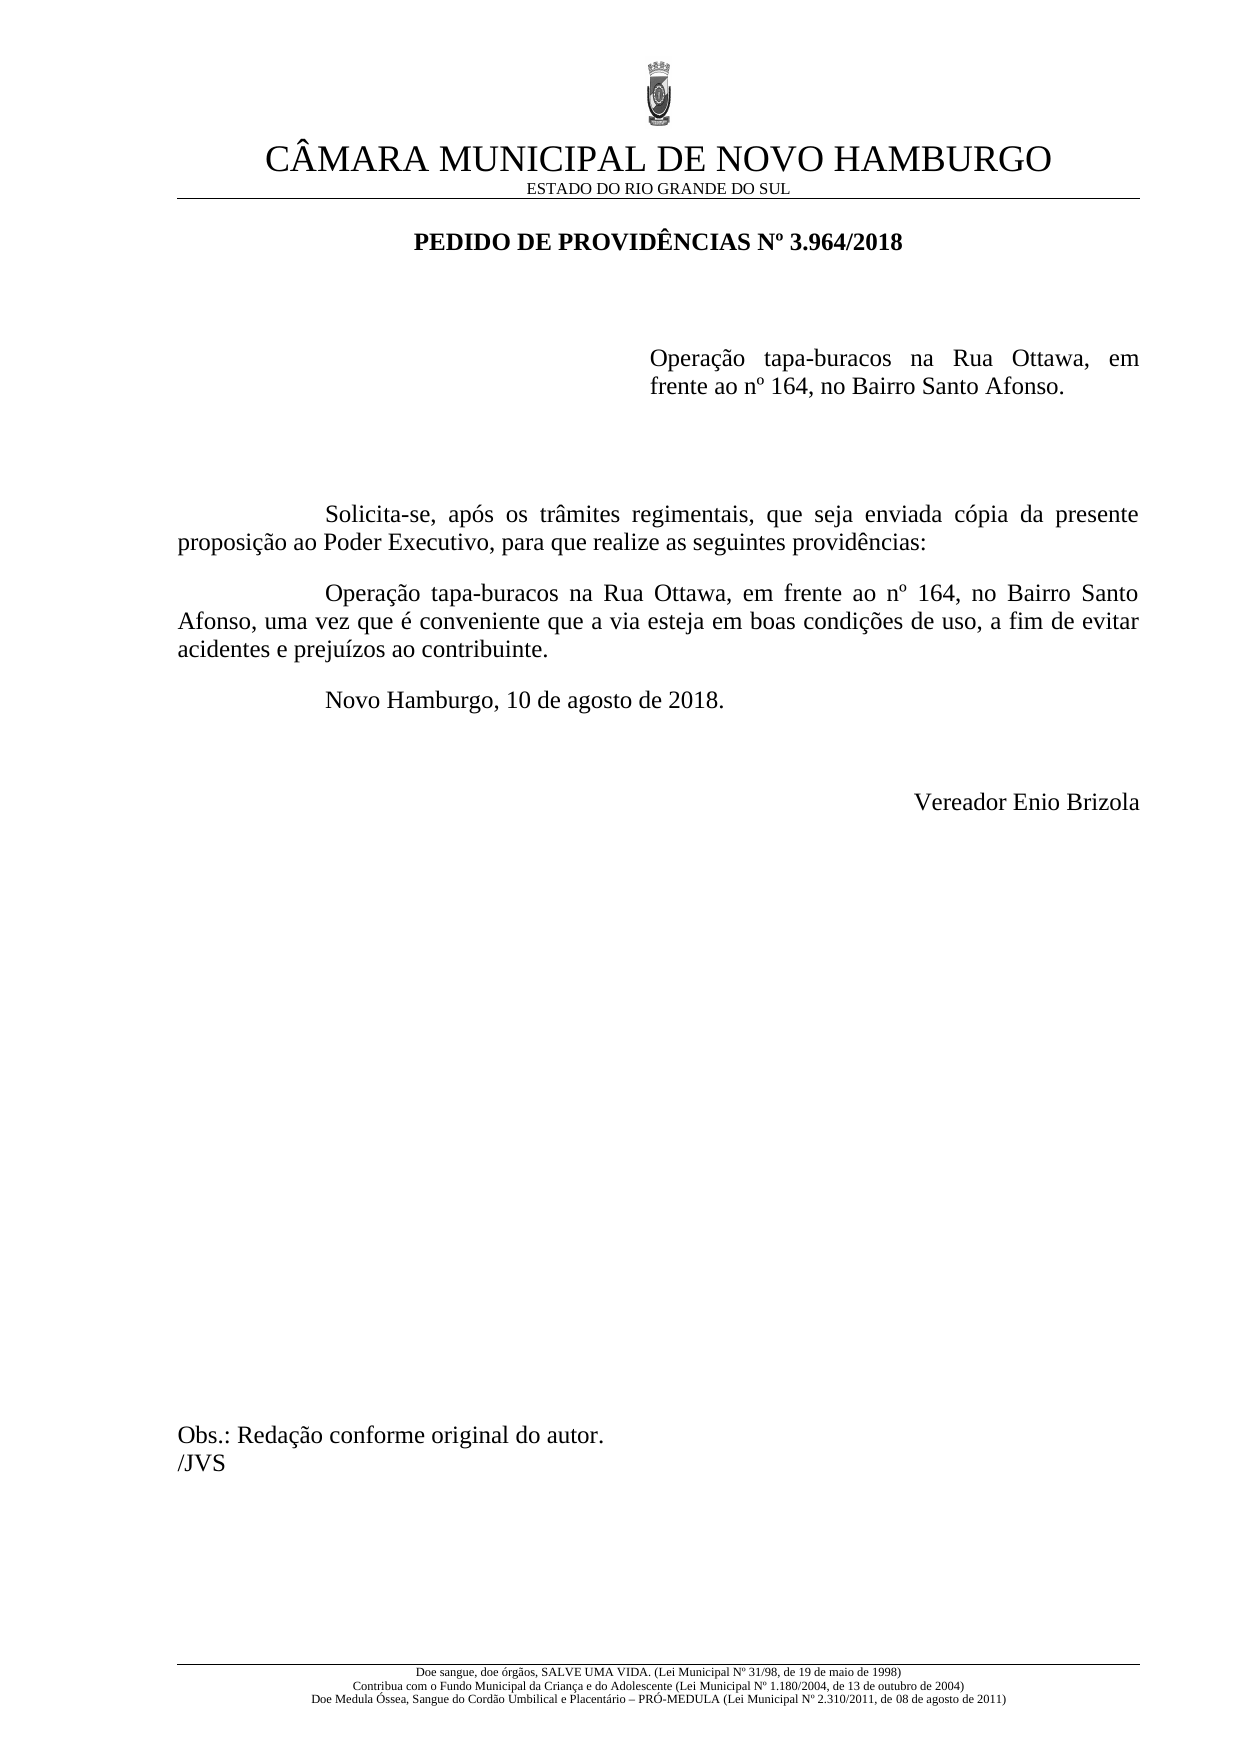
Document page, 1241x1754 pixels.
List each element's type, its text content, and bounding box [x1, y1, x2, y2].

text Solicita-se, após os trâmites regimentais, que seja enviada cópia da presente proposição ao Poder Executivo, para que realize as seguintes providências: [177, 500, 1140, 556]
text Operação tapa-buracos na Rua Ottawa, em frente ao nº 164, no Bairro Santo Afonso. [649, 344, 1140, 400]
text Novo Hamburgo, 10 de agosto de 2018. [177, 686, 1140, 714]
text Obs.: Redação conforme original do autor. [177, 1422, 1140, 1449]
text /JVS [177, 1449, 1140, 1477]
text PEDIDO DE PROVIDÊNCIAS Nº 3.964/2018 [177, 228, 1140, 256]
text Operação tapa-buracos na Rua Ottawa, em frente ao nº 164, no Bairro Santo Afonso, uma vez que é conveniente que a via esteja em boas condições de uso, a fim de evitar acidentes e prejuízos ao contribuinte. [177, 579, 1140, 662]
text Vereador Enio Brizola [177, 788, 1140, 816]
